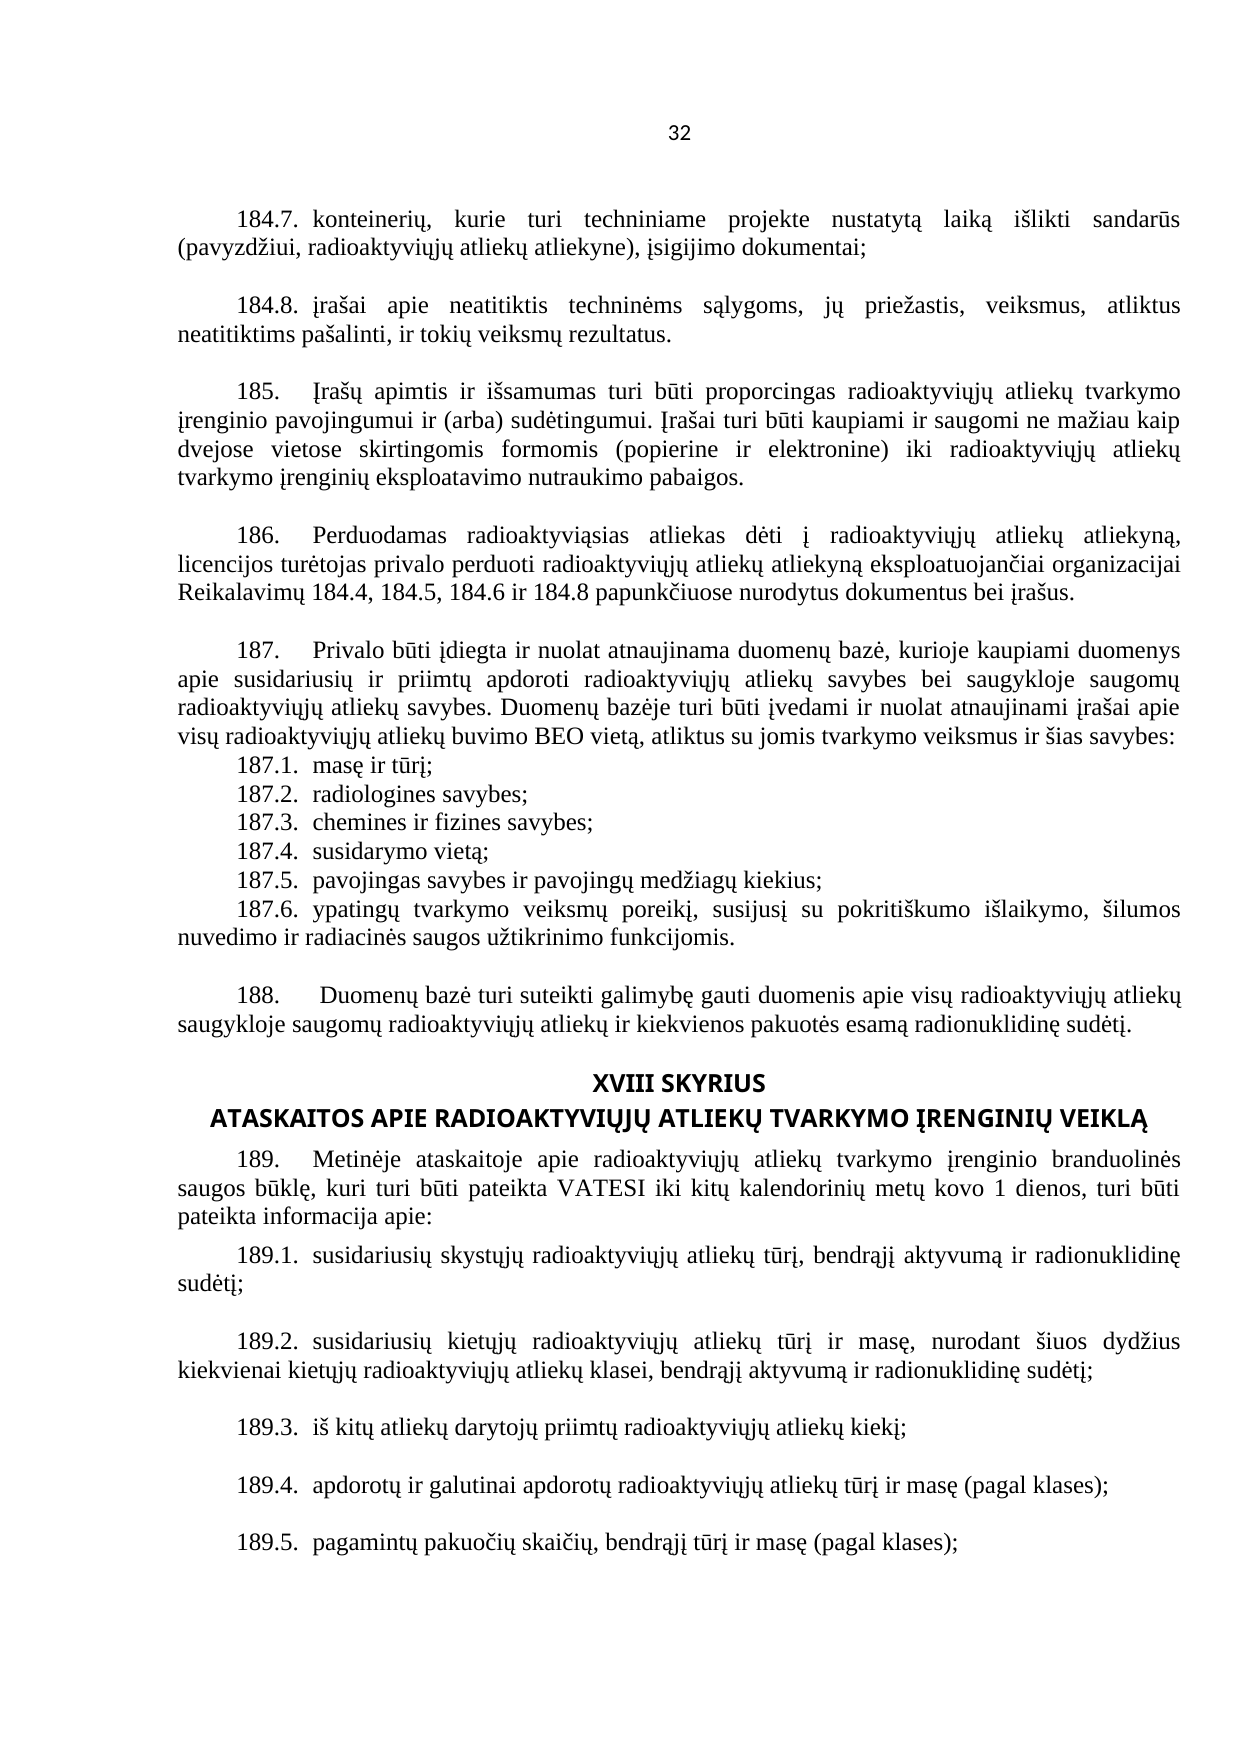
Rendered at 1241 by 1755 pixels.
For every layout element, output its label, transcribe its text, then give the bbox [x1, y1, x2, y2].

text 189. Metinėje ataskaitoje apie radioaktyviųjų atliekų tvarkymo įrenginio branduolinės saugos būklę, kuri turi būti pateikta VATESI iki kitų kalendorinių metų kovo 1 dienos, turi būti pateikta informacija apie: [177, 1144, 1181, 1230]
text 187. Privalo būti įdiegta ir nuolat atnaujinama duomenų bazė, kurioje kaupiami duomenys apie susidariusių ir priimtų apdoroti radioaktyviųjų atliekų savybes bei saugykloje saugomų radioaktyviųjų atliekų savybes. Duomenų bazėje turi būti įvedami ir nuolat atnaujinami įrašai apie visų radioaktyviųjų atliekų buvimo BEO vietą, atliktus su jomis tvarkymo veiksmus ir šias savybes: [177, 635, 1181, 750]
text 188. Duomenų bazė turi suteikti galimybę gauti duomenis apie visų radioaktyviųjų atliekų saugykloje saugomų radioaktyviųjų atliekų ir kiekvienos pakuotės esamą radionuklidinę sudėtį. [177, 980, 1181, 1037]
text 184.7. konteinerių, kurie turi techniniame projekte nustatytą laiką išlikti sandarūs (pavyzdžiui, radioaktyviųjų atliekų atliekyne), įsigijimo dokumentai; [177, 204, 1181, 261]
text 187.4. susidarymo vietą; [177, 836, 1181, 865]
text 189.4. apdorotų ir galutinai apdorotų radioaktyviųjų atliekų tūrį ir masę (pagal klases); [177, 1470, 1181, 1498]
text 186. Perduodamas radioaktyviąsias atliekas dėti į radioaktyviųjų atliekų atliekyną, licencijos turėtojas privalo perduoti radioaktyviųjų atliekų atliekyną eksploatuojančiai organizacijai Reikalavimų 184.4, 184.5, 184.6 ir 184.8 papunkčiuose nurodytus dokumentus bei įrašus. [177, 520, 1181, 606]
text 187.1. masę ir tūrį; [177, 750, 1181, 779]
text 189.1. susidariusių skystųjų radioaktyviųjų atliekų tūrį, bendrąjį aktyvumą ir radionuklidinę sudėtį; [177, 1240, 1181, 1297]
text 187.3. chemines ir fizines savybes; [177, 807, 1181, 836]
text 184.8. įrašai apie neatitiktis techninėms sąlygoms, jų priežastis, veiksmus, atliktus neatitiktims pašalinti, ir tokių veiksmų rezultatus. [177, 290, 1181, 347]
text 187.2. radiologines savybes; [177, 779, 1181, 807]
text XViII SKYRIUS [177, 1066, 1181, 1100]
text 187.5. pavojingas savybes ir pavojingų medžiagų kiekius; [177, 865, 1181, 894]
text ATASKAITOS APIE RADIOAKTYVIŲJŲ ATLIEKŲ TVARKYMO ĮRENGINIŲ VEIKLĄ [177, 1100, 1181, 1134]
text 187.6. ypatingų tvarkymo veiksmų poreikį, susijusį su pokritiškumo išlaikymo, šilumos nuvedimo ir radiacinės saugos užtikrinimo funkcijomis. [177, 894, 1181, 951]
text 185. Įrašų apimtis ir išsamumas turi būti proporcingas radioaktyviųjų atliekų tvarkymo įrenginio pavojingumui ir (arba) sudėtingumui. Įrašai turi būti kaupiami ir saugomi ne mažiau kaip dvejose vietose skirtingomis formomis (popierine ir elektronine) iki radioaktyviųjų atliekų tvarkymo įrenginių eksploatavimo nutraukimo pabaigos. [177, 376, 1181, 491]
text 189.3. iš kitų atliekų darytojų priimtų radioaktyviųjų atliekų kiekį; [177, 1412, 1181, 1441]
text 189.2. susidariusių kietųjų radioaktyviųjų atliekų tūrį ir masę, nurodant šiuos dydžius kiekvienai kietųjų radioaktyviųjų atliekų klasei, bendrąjį aktyvumą ir radionuklidinę sudėtį; [177, 1326, 1181, 1383]
text 189.5. pagamintų pakuočių skaičių, bendrąjį tūrį ir masę (pagal klases); [177, 1527, 1181, 1556]
